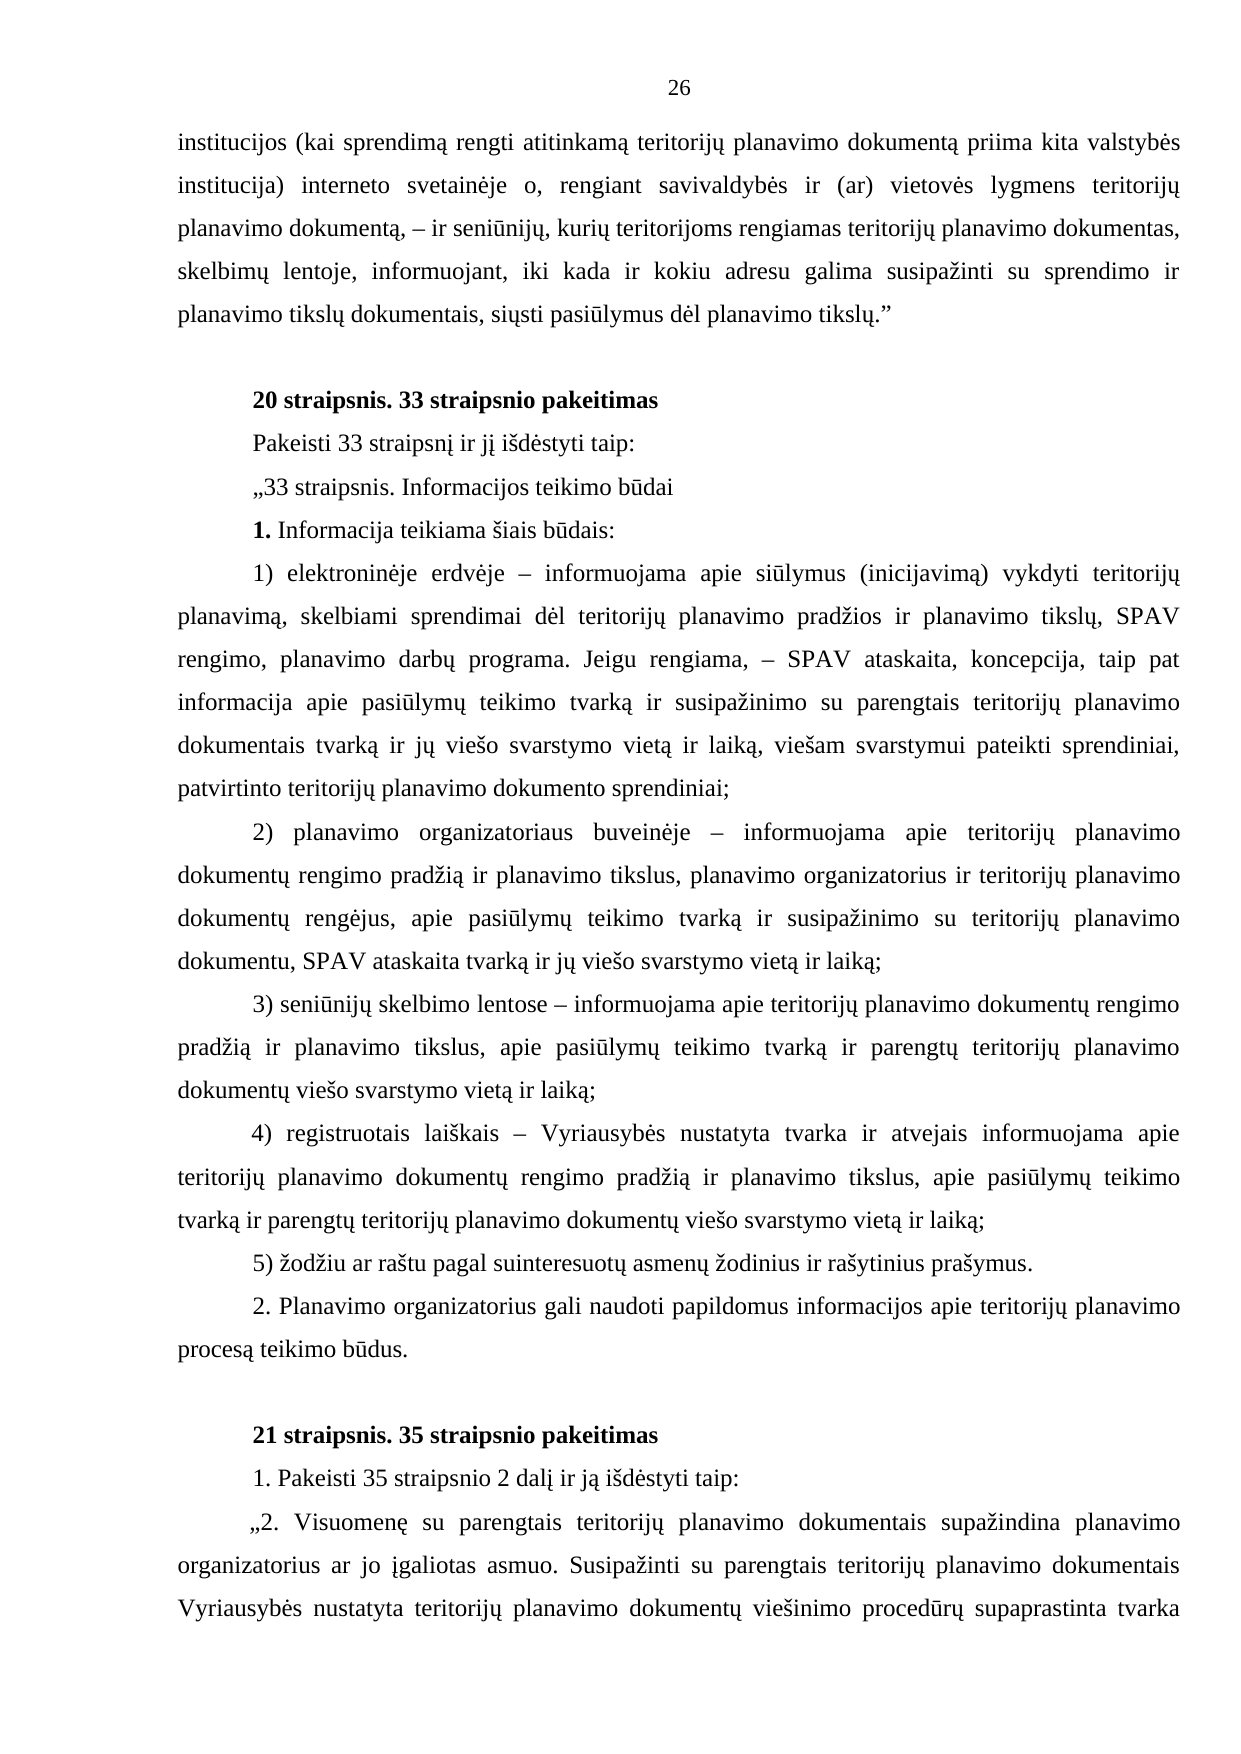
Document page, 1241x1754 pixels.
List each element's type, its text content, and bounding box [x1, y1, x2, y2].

text 1. Pakeisti 35 straipsnio 2 dalį ir ją išdėstyti taip: [177, 1463, 1181, 1492]
text 5) žodžiu ar raštu pagal suinteresuotų asmenų žodinius ir rašytinius prašymus. [177, 1248, 1181, 1277]
text 2) planavimo organizatoriaus buveinėje – informuojama apie teritorijų planavimo dokumentų rengimo pradžią ir planavimo tikslus, planavimo organizatorius ir teritorijų planavimo dokumentų rengėjus, apie pasiūlymų teikimo tvarką ir susipažinimo su teritorijų planavimo dokumentu, SPAV ataskaita tvarką ir jų viešo svarstymo vietą ir laiką; [177, 817, 1181, 975]
text „2. Visuomenę su parengtais teritorijų planavimo dokumentais supažindina planavimo organizatorius ar jo įgaliotas asmuo. Susipažinti su parengtais teritorijų planavimo dokumentais Vyriausybės nustatyta teritorijų planavimo dokumentų viešinimo procedūrų supaprastinta tvarka [177, 1507, 1181, 1622]
text 2. Planavimo organizatorius gali naudoti papildomus informacijos apie teritorijų planavimo procesą teikimo būdus. [177, 1291, 1181, 1363]
text „33 straipsnis. Informacijos teikimo būdai [177, 472, 1181, 500]
text 1) elektroninėje erdvėje – informuojama apie siūlymus (inicijavimą) vykdyti teritorijų planavimą, skelbiami sprendimai dėl teritorijų planavimo pradžios ir planavimo tikslų, SPAV rengimo, planavimo darbų programa. Jeigu rengiama, – SPAV ataskaita, koncepcija, taip pat informacija apie pasiūlymų teikimo tvarką ir susipažinimo su parengtais teritorijų planavimo dokumentais tvarką ir jų viešo svarstymo vietą ir laiką, viešam svarstymui pateikti sprendiniai, patvirtinto teritorijų planavimo dokumento sprendiniai; [177, 558, 1181, 802]
text 4) registruotais laiškais – Vyriausybės nustatyta tvarka ir atvejais informuojama apie teritorijų planavimo dokumentų rengimo pradžią ir planavimo tikslus, apie pasiūlymų teikimo tvarką ir parengtų teritorijų planavimo dokumentų viešo svarstymo vietą ir laiką; [177, 1118, 1181, 1233]
text 21 straipsnis. 35 straipsnio pakeitimas [177, 1420, 1181, 1449]
text institucijos (kai sprendimą rengti atitinkamą teritorijų planavimo dokumentą priima kita valstybės institucija) interneto svetainėje o, rengiant savivaldybės ir (ar) vietovės lygmens teritorijų planavimo dokumentą, – ir seniūnijų, kurių teritorijoms rengiamas teritorijų planavimo dokumentas, skelbimų lentoje, informuojant, iki kada ir kokiu adresu galima susipažinti su sprendimo ir planavimo tikslų dokumentais, siųsti pasiūlymus dėl planavimo tikslų.” [177, 127, 1181, 328]
text 3) seniūnijų skelbimo lentose – informuojama apie teritorijų planavimo dokumentų rengimo pradžią ir planavimo tikslus, apie pasiūlymų teikimo tvarką ir parengtų teritorijų planavimo dokumentų viešo svarstymo vietą ir laiką; [177, 989, 1181, 1104]
text Pakeisti 33 straipsnį ir jį išdėstyti taip: [177, 428, 1181, 457]
text 20 straipsnis. 33 straipsnio pakeitimas [177, 385, 1181, 414]
text 1. Informacija teikiama šiais būdais: [177, 515, 1181, 543]
